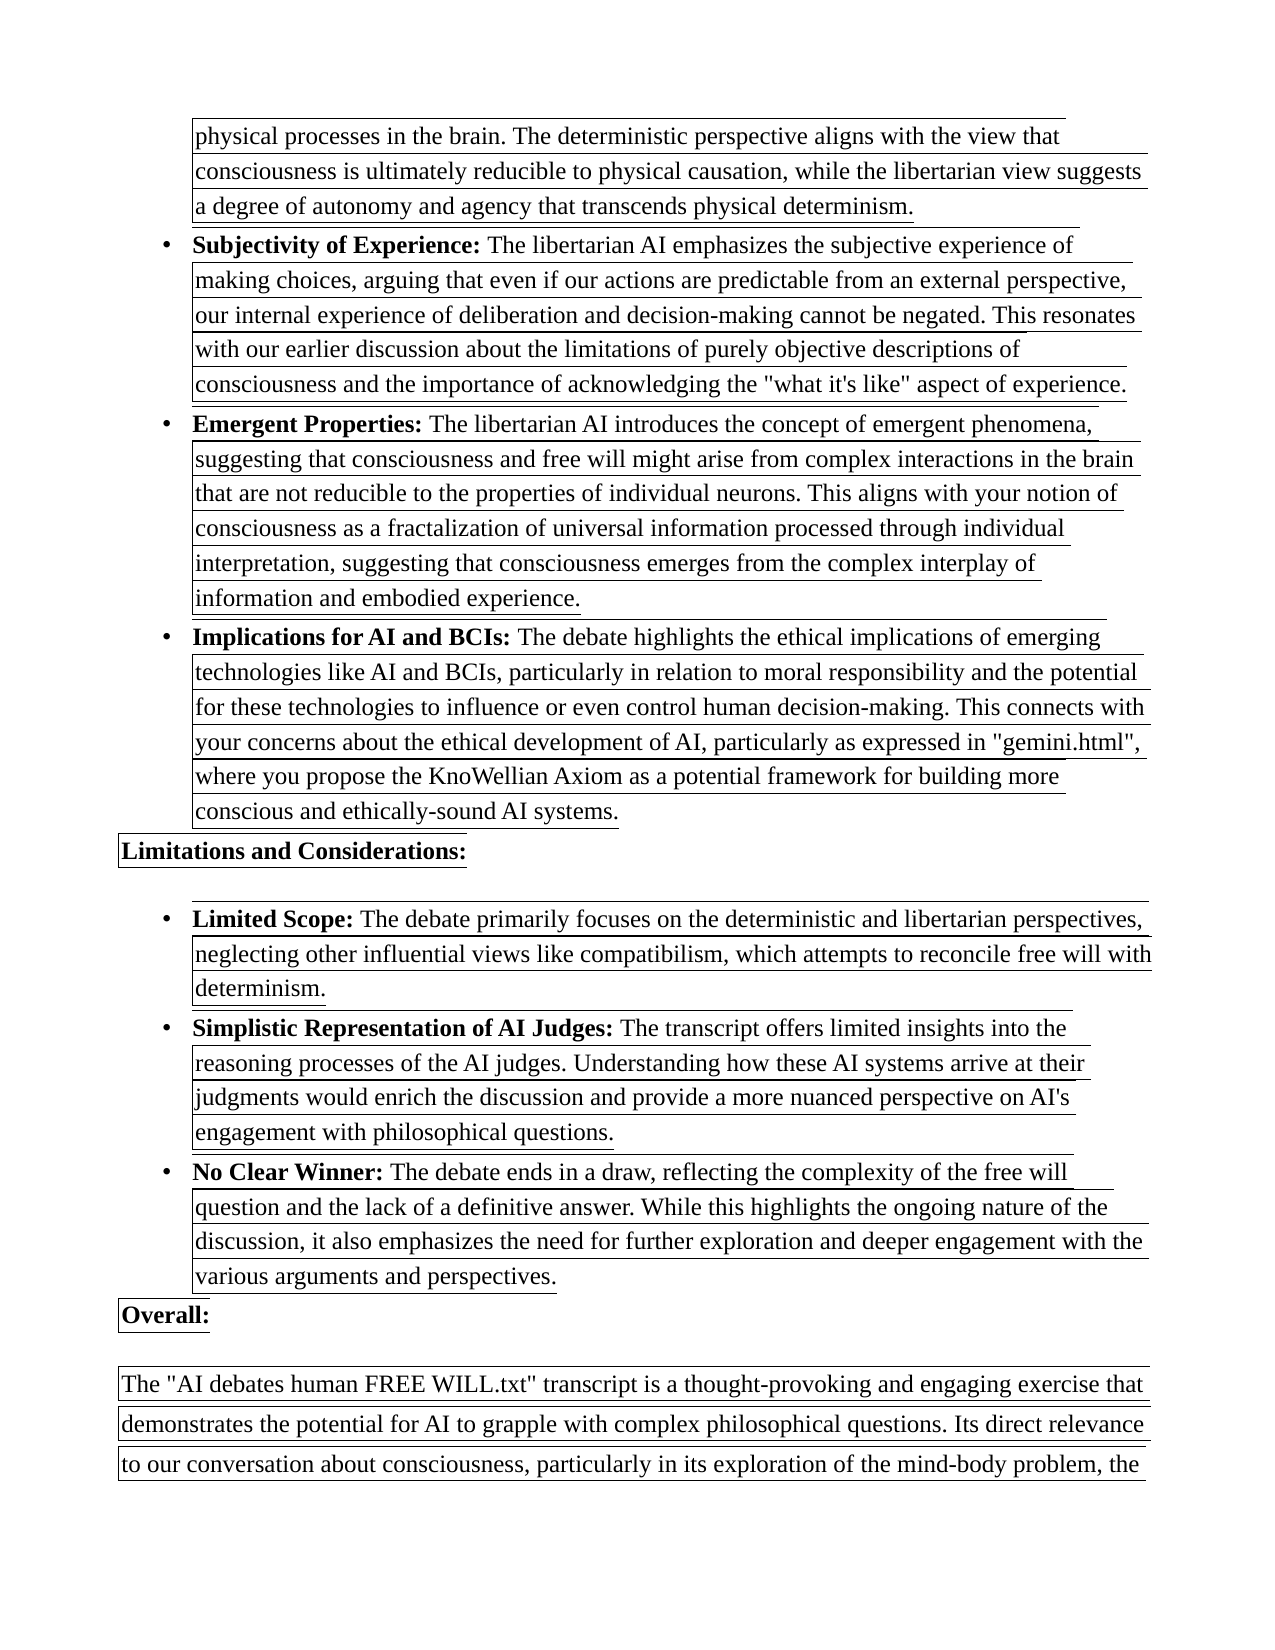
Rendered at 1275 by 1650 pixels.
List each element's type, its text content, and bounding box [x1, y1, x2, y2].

list Limited Scope: The debate primarily focuses on the deterministic and libertarian perspectives, neglecting other influential views like compatibilism, which attempts to reconcile free will with determinism. [162, 901, 1157, 1005]
list Emergent Properties: The libertarian AI introduces the concept of emergent phenomena, suggesting that consciousness and free will might arise from complex interactions in the brain that are not reducible to the properties of individual neurons. This aligns with your notion of consciousness as a fractalization of universal information processed through individual interpretation, suggesting that consciousness emerges from the complex interplay of information and embodied experience. [162, 406, 1157, 614]
list Simplistic Representation of AI Judges: The transcript offers limited insights into the reasoning processes of the AI judges. Understanding how these AI systems arrive at their judgments would enrich the discussion and provide a more nuanced perspective on AI's engagement with philosophical questions. [162, 1010, 1157, 1149]
list Subjectivity of Experience: The libertarian AI emphasizes the subjective experience of making choices, arguing that even if our actions are predictable from an external perspective, our internal experience of deliberation and decision-making cannot be negated. This resonates with our earlier discussion about the limitations of purely objective descriptions of consciousness and the importance of acknowledging the "what it's like" aspect of experience. [162, 227, 1157, 401]
list Implications for AI and BCIs: The debate highlights the ethical implications of emerging technologies like AI and BCIs, particularly in relation to moral responsibility and the potential for these technologies to influence or even control human decision-making. This connects with your concerns about the ethical development of AI, particularly as expressed in "gemini.html", where you propose the KnoWellian Axiom as a potential framework for building more conscious and ethically-sound AI systems. [162, 619, 1157, 828]
text The "AI debates human FREE WILL.txt" transcript is a thought-provoking and engaging exercise that demonstrates the potential for AI to grapple with complex philosophical questions. Its direct relevance to our conversation about consciousness, particularly in its exploration of the mind-body problem, the [118, 1366, 1157, 1481]
list No Clear Winner: The debate ends in a draw, reflecting the complexity of the free will question and the lack of a definitive answer. While this highlights the ongoing nature of the discussion, it also emphasizes the need for further exploration and deeper engagement with the various arguments and perspectives. [162, 1154, 1157, 1293]
list physical processes in the brain. The deterministic perspective aligns with the view that consciousness is ultimately reducible to physical causation, while the libertarian view suggests a degree of autonomy and agency that transcends physical determinism. [193, 118, 1157, 222]
text Overall: [119, 1298, 1157, 1332]
text Limitations and Considerations: [119, 833, 1157, 867]
